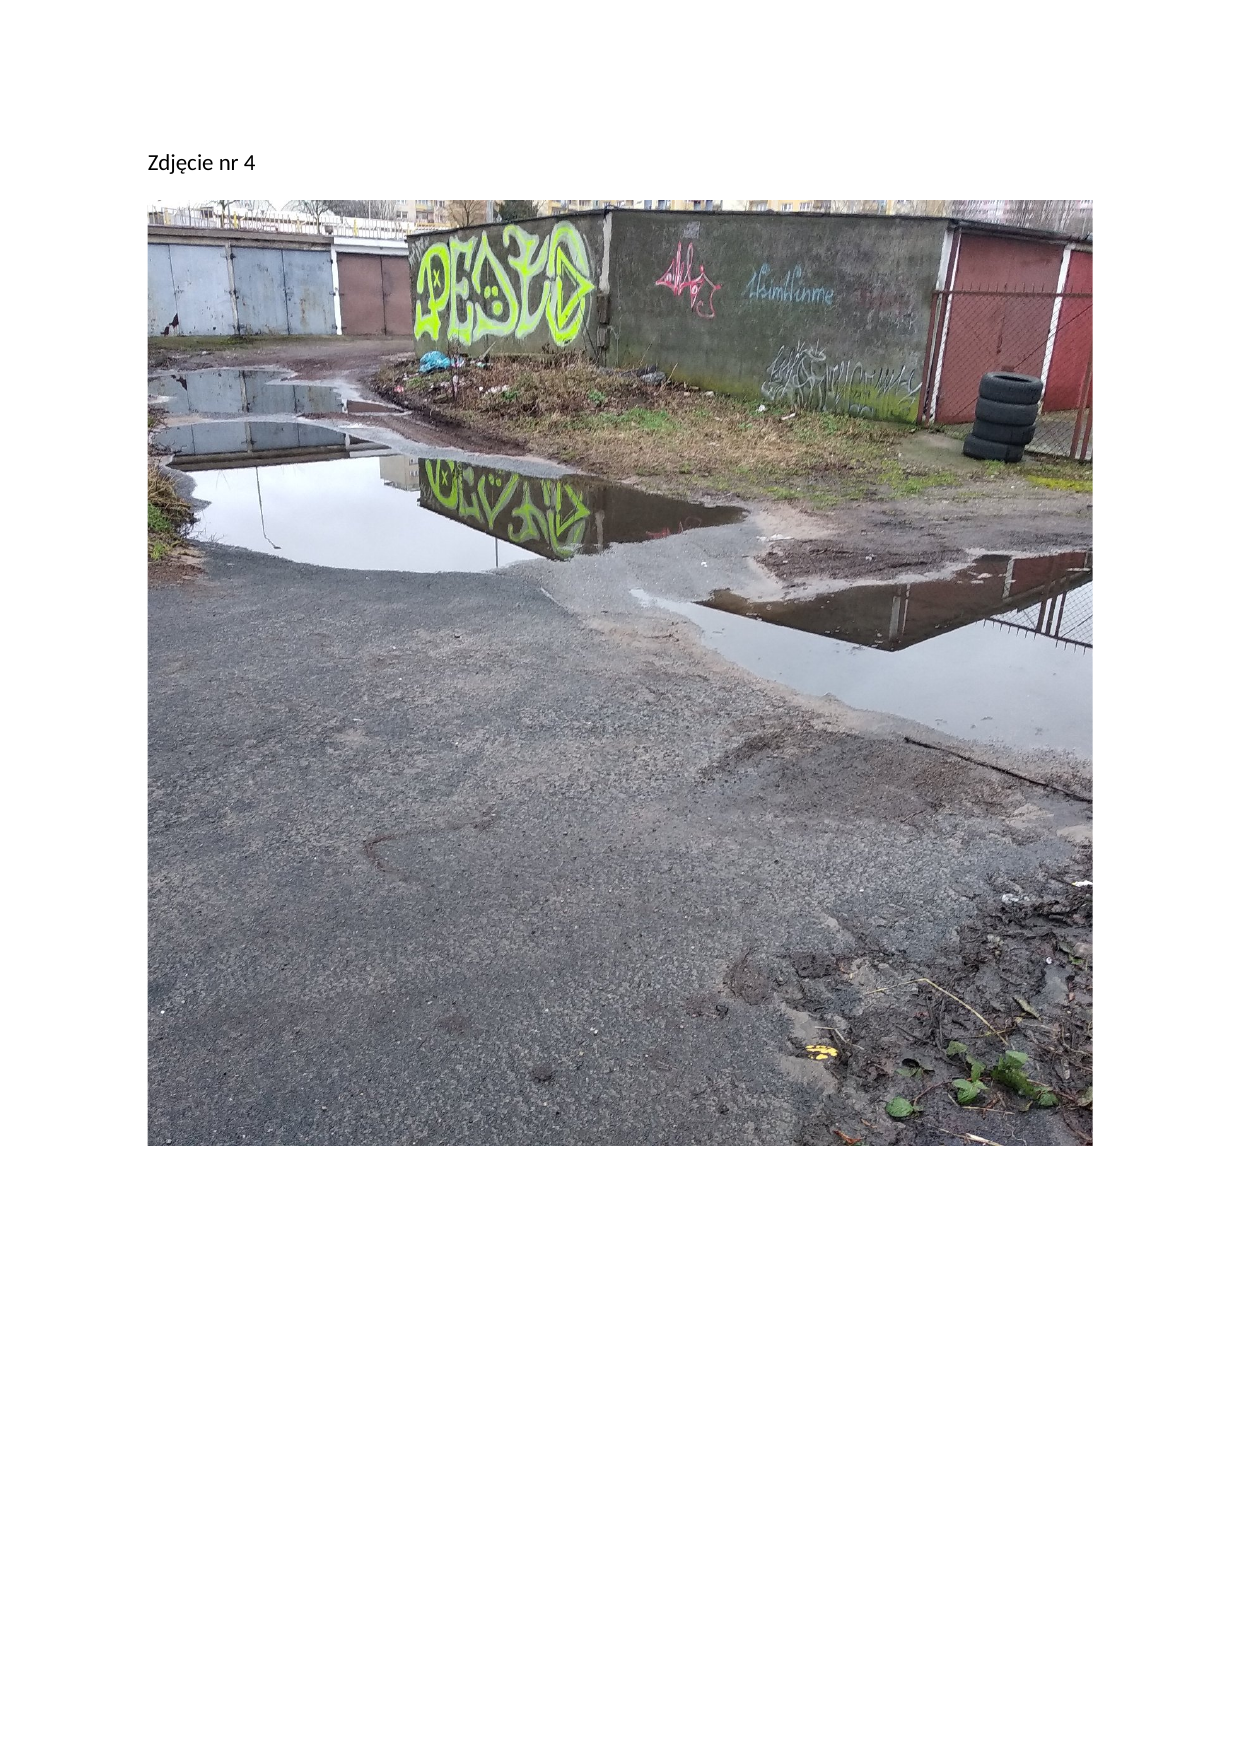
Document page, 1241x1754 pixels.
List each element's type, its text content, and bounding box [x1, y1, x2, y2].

text Zdjęcie nr 4 [148, 148, 1093, 176]
